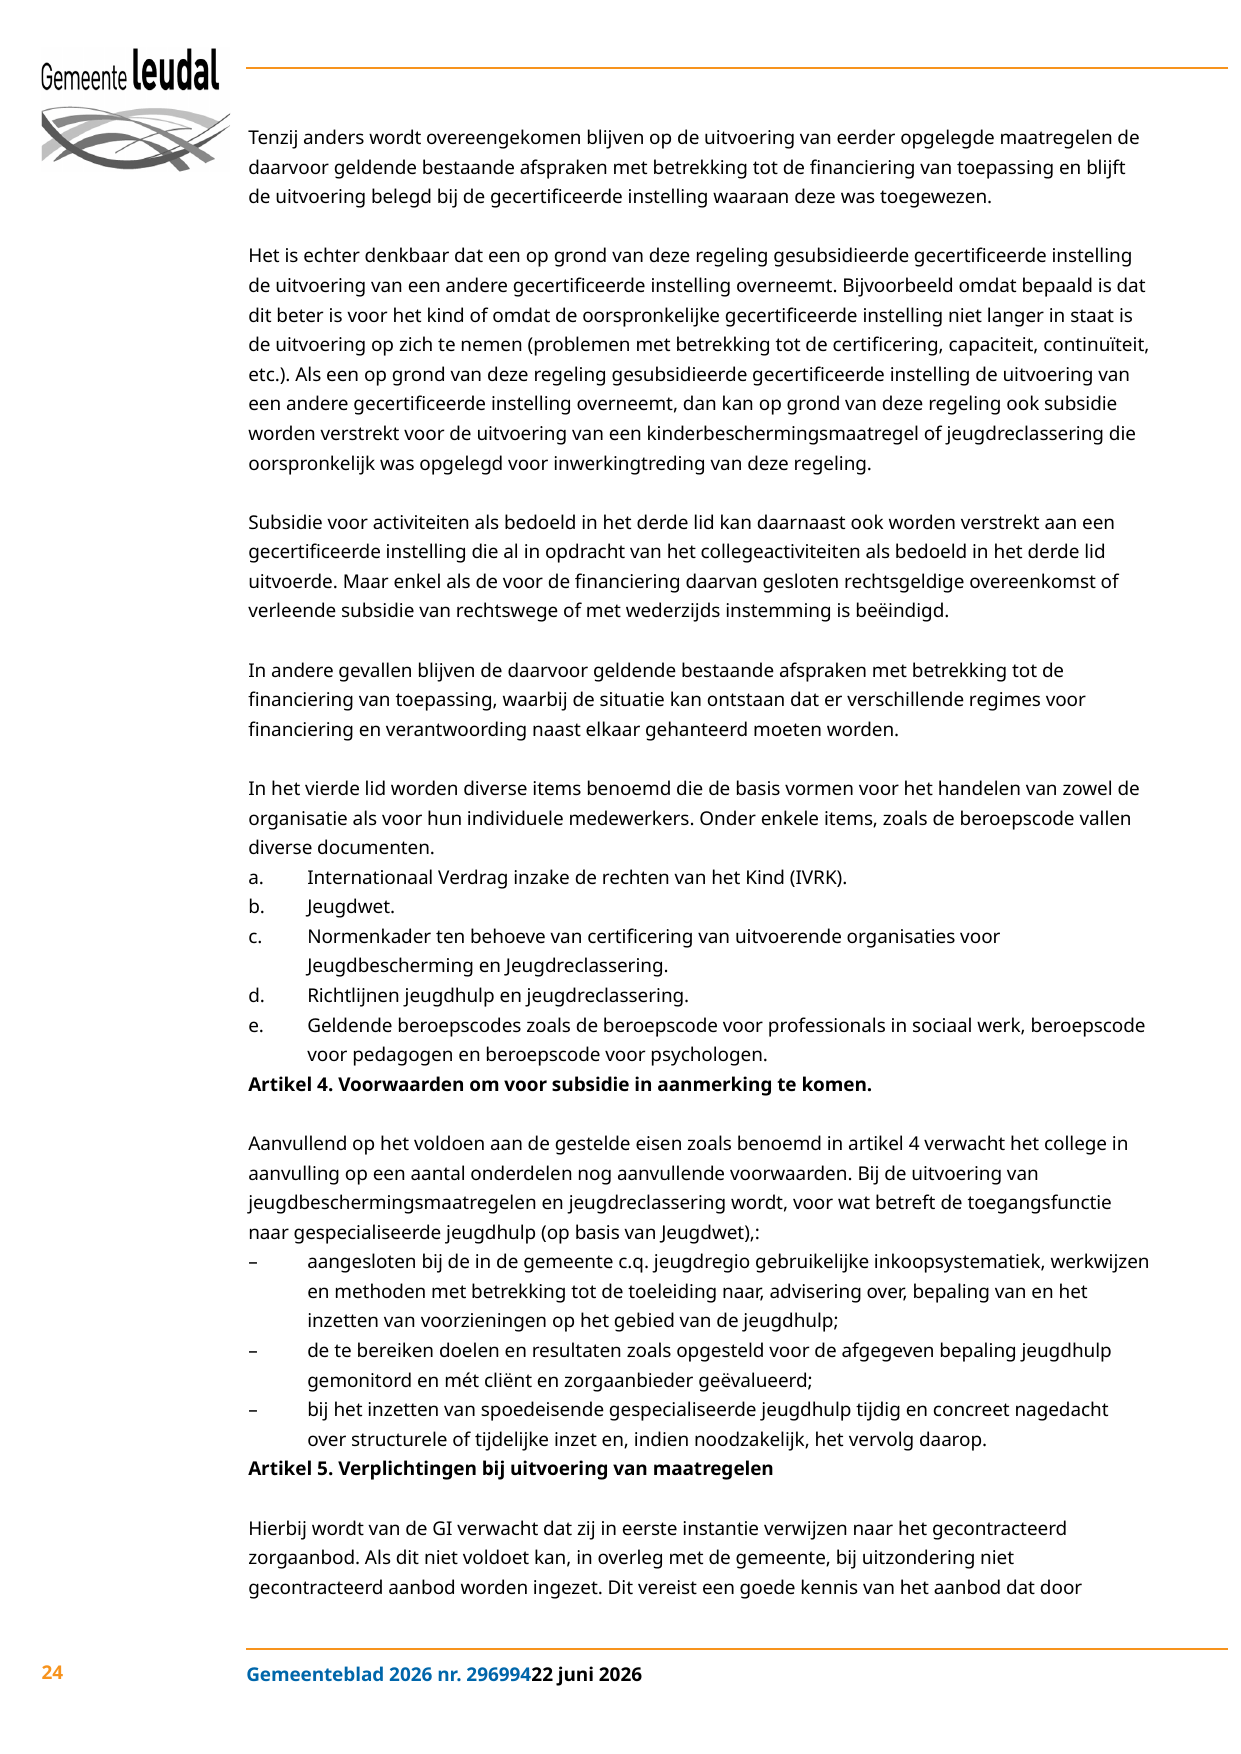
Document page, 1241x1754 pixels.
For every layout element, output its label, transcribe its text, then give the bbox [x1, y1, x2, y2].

text In andere gevallen blijven de daarvoor geldende bestaande afspraken met betrekking tot de financiering van toepassing, waarbij de situatie kan ontstaan dat er verschillende regimes voor financiering en verantwoording naast elkaar gehanteerd moeten worden. [248, 657, 1152, 742]
list de te bereiken doelen en resultaten zoals opgesteld voor de afgegeven bepaling jeugdhulp gemonitord en mét cliënt en zorgaanbieder geëvalueerd; [248, 1337, 1152, 1393]
text Aanvullend op het voldoen aan de gestelde eisen zoals benoemd in artikel 4 verwacht het college in aanvulling op een aantal onderdelen nog aanvullende voorwaarden. Bij de uitvoering van jeugdbeschermingsmaatregelen en jeugdreclassering wordt, voor wat betreft de toegangsfunctie naar gespecialiseerde jeugdhulp (op basis van Jeugdwet),: [248, 1130, 1152, 1245]
list bij het inzetten van spoedeisende gespecialiseerde jeugdhulp tijdig en concreet nagedacht over structurele of tijdelijke inzet en, indien noodzakelijk, het vervolg daarop. [248, 1396, 1152, 1452]
text In het vierde lid worden diverse items benoemd die de basis vormen voor het handelen van zowel de organisatie als voor hun individuele medewerkers. Onder enkele items, zoals de beroepscode vallen diverse documenten. [248, 775, 1152, 860]
text Subsidie voor activiteiten als bedoeld in het derde lid kan daarnaast ook worden verstrekt aan een gecertificeerde instelling die al in opdracht van het collegeactiviteiten als bedoeld in het derde lid uitvoerde. Maar enkel als de voor de financiering daarvan gesloten rechtsgeldige overeenkomst of verleende subsidie van rechtswege of met wederzijds instemming is beëindigd. [248, 509, 1152, 623]
text Tenzij anders wordt overeengekomen blijven op de uitvoering van eerder opgelegde maatregelen de daarvoor geldende bestaande afspraken met betrekking tot de financiering van toepassing en blijft de uitvoering belegd bij de gecertificeerde instelling waaraan deze was toegewezen. [248, 124, 1152, 209]
list Normenkader ten behoeve van certificering van uitvoerende organisaties voor Jeugdbescherming en Jeugdreclassering. [248, 923, 1152, 978]
list Richtlijnen jeugdhulp en jeugdreclassering. [248, 982, 1152, 1008]
text Artikel 5. Verplichtingen bij uitvoering van maatregelen [248, 1456, 1152, 1481]
list aangesloten bij de in de gemeente c.q. jeugdregio gebruikelijke inkoopsystematiek, werkwijzen en methoden met betrekking tot de toeleiding naar, advisering over, bepaling van en het inzetten van voorzieningen op het gebied van de jeugdhulp; [248, 1248, 1152, 1333]
list Jeugdwet. [248, 893, 1152, 919]
text Hierbij wordt van de GI verwacht dat zij in eerste instantie verwijzen naar het gecontracteerd zorgaanbod. Als dit niet voldoet kan, in overleg met de gemeente, bij uitzondering niet gecontracteerd aanbod worden ingezet. Dit vereist een goede kennis van het aanbod dat door [248, 1515, 1152, 1600]
picture [41, 47, 231, 172]
list Internationaal Verdrag inzake de rechten van het Kind (IVRK). [248, 864, 1152, 890]
text Artikel 4. Voorwaarden om voor subsidie in aanmerking te komen. [248, 1071, 1152, 1097]
list Geldende beroepscodes zoals de beroepscode voor professionals in sociaal werk, beroepscode voor pedagogen en beroepscode voor psychologen. [248, 1012, 1152, 1067]
text Het is echter denkbaar dat een op grond van deze regeling gesubsidieerde gecertificeerde instelling de uitvoering van een andere gecertificeerde instelling overneemt. Bijvoorbeeld omdat bepaald is dat dit beter is voor het kind of omdat de oorspronkelijke gecertificeerde instelling niet langer in staat is de uitvoering op zich te nemen (problemen met betrekking tot de certificering, capaciteit, continuïteit, etc.). Als een op grond van deze regeling gesubsidieerde gecertificeerde instelling de uitvoering van een andere gecertificeerde instelling overneemt, dan kan op grond van deze regeling ook subsidie worden verstrekt voor de uitvoering van een kinderbeschermingsmaatregel of jeugdreclassering die oorspronkelijk was opgelegd voor inwerkingtreding van deze regeling. [248, 243, 1152, 476]
